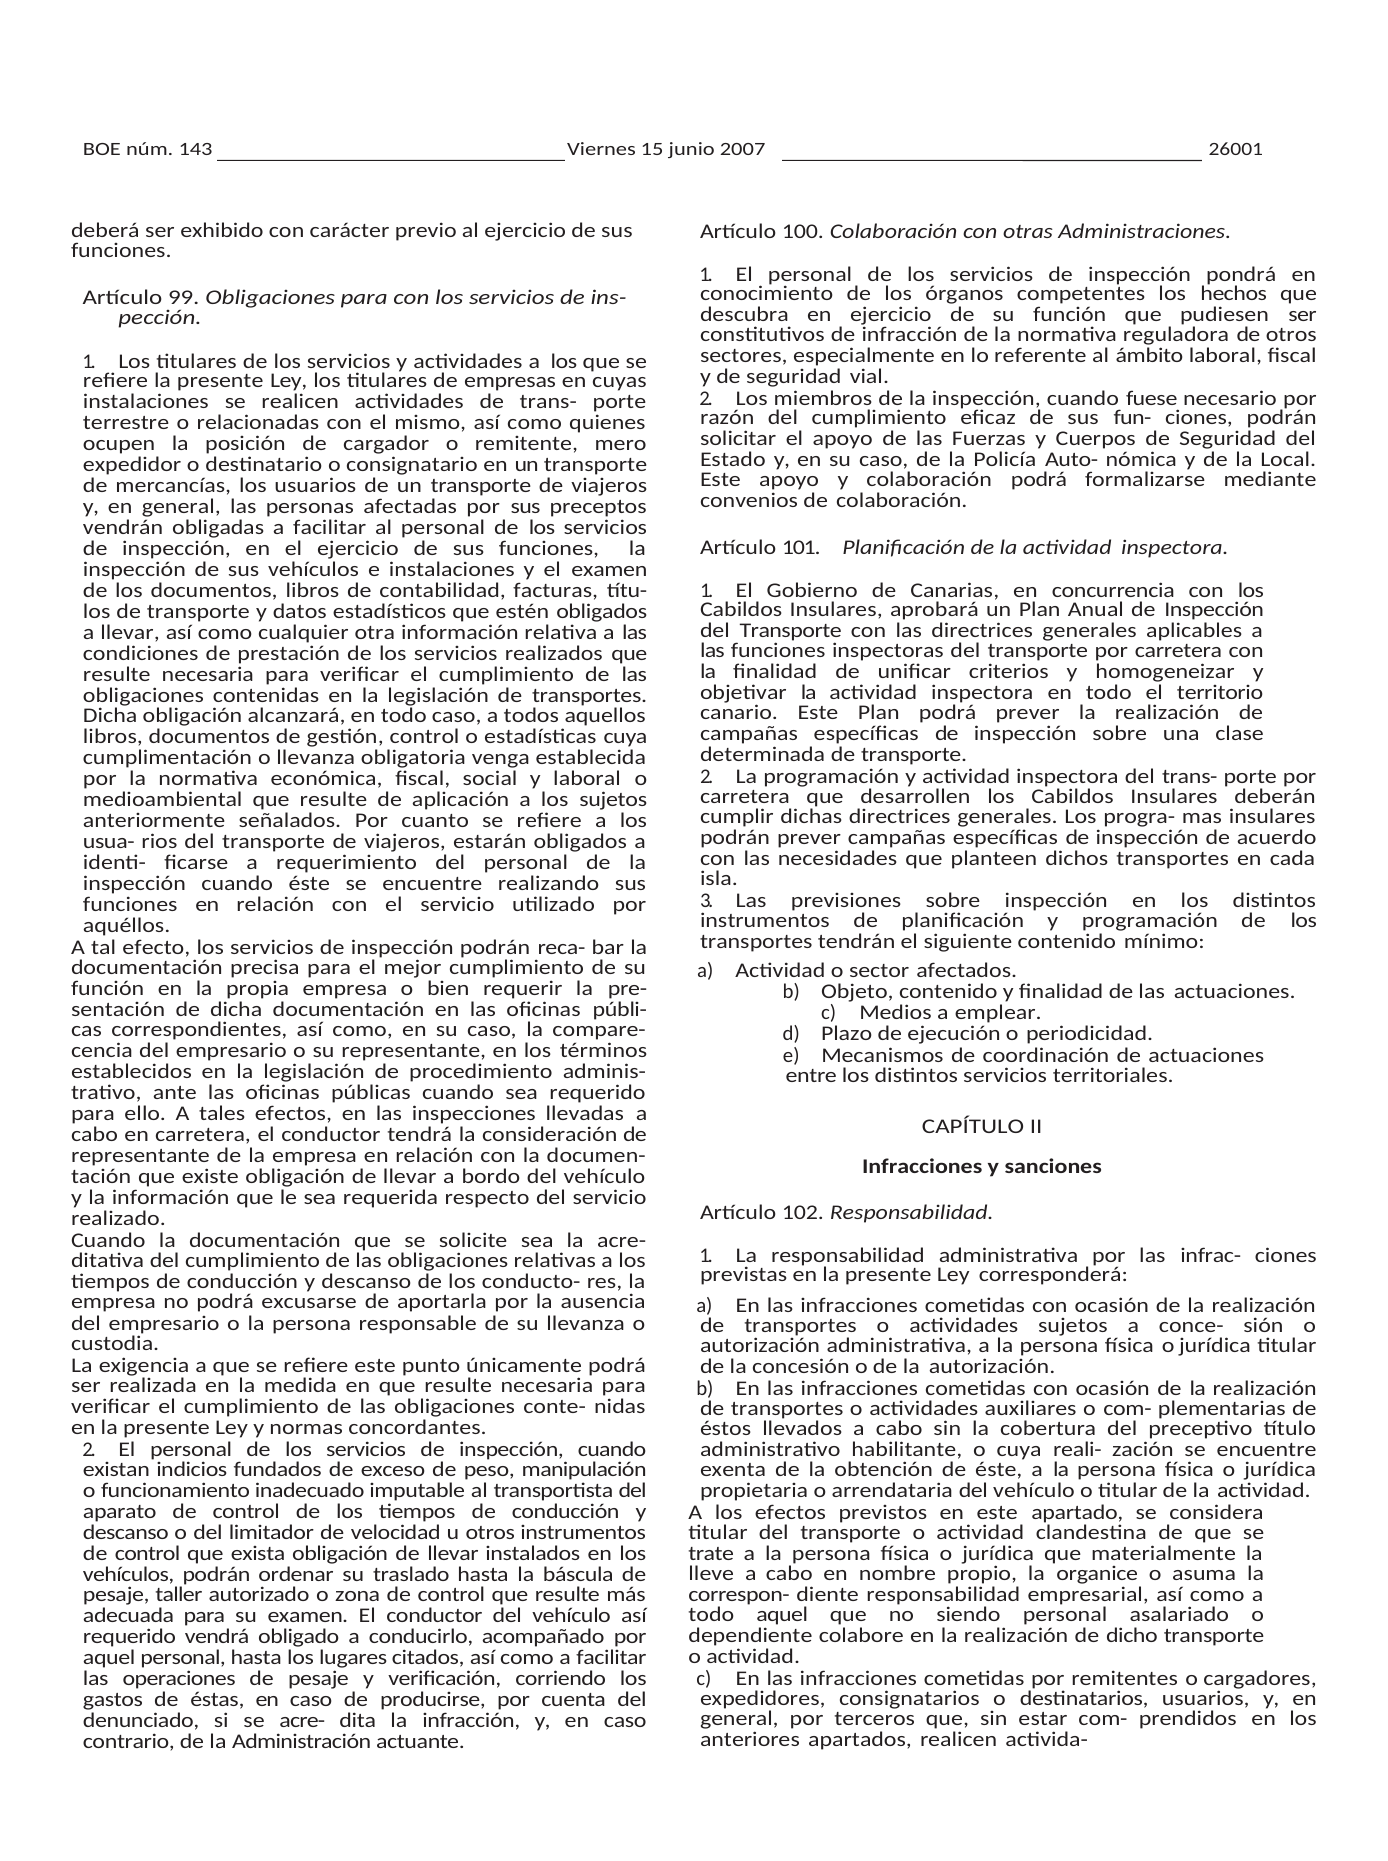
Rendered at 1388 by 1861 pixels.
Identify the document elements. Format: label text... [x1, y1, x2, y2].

text A tal efecto, los servicios de inspección podrán reca- bar la documentación precisa para el mejor cumplimiento de su función en la propia empresa o bien requerir la pre- sentación de dicha documentación en las oficinas públi- cas correspondientes, así como, en su caso, la compare- cencia del empresario o su representante, en los términos establecidos en la legislación de procedimiento adminis- trativo, ante las oficinas públicas cuando sea requerido para ello. A tales efectos, en las inspecciones llevadas a cabo en carretera, el conductor tendrá la consideración de representante de la empresa en relación con la documen- tación que existe obligación de llevar a bordo del vehículo y la información que le sea requerida respecto del servicio realizado. [71, 937, 647, 1231]
text Artículo 100. Colaboración con otras Administraciones. [700, 218, 1317, 243]
text Artículo 102. Responsabilidad. [700, 1199, 1317, 1224]
list El Gobierno de Canarias, en concurrencia con los Cabildos Insulares, aprobará un Plan Anual de Inspección del Transporte con las directrices generales aplicables a las funciones inspectoras del transporte por carretera con la finalidad de unificar criterios y homogeneizar y objetivar la actividad inspectora en todo el territorio canario. Este Plan podrá prever la realización de campañas específicas de inspección sobre una clase determinada de transporte. [688, 581, 1264, 766]
text deberá ser exhibido con carácter previo al ejercicio de sus funciones. [71, 221, 647, 263]
list Actividad o sector afectados. [697, 959, 1317, 982]
list La responsabilidad administrativa por las infrac- ciones previstas en la presente Ley corresponderá: [688, 1246, 1317, 1287]
list En las infracciones cometidas con ocasión de la realización de transportes o actividades auxiliares o com- plementarias de éstos llevados a cabo sin la cobertura del preceptivo título administrativo habilitante, o cuya reali- zación se encuentre exenta de la obtención de éste, a la persona física o jurídica propietaria o arrendataria del vehículo o titular de la actividad. [688, 1379, 1317, 1503]
list Plazo de ejecución o periodicidad. [782, 1024, 1317, 1045]
list El personal de los servicios de inspección pondrá en conocimiento de los órganos competentes los hechos que descubra en ejercicio de su función que pudiesen ser constitutivos de infracción de la normativa reguladora de otros sectores, especialmente en lo referente al ámbito laboral, fiscal y de seguridad vial. [688, 264, 1317, 388]
list La programación y actividad inspectora del trans- porte por carretera que desarrollen los Cabildos Insulares deberán cumplir dichas directrices generales. Los progra- mas insulares podrán prever campañas específicas de inspección de acuerdo con las necesidades que planteen dichos transportes en cada isla. [688, 767, 1317, 891]
list El personal de los servicios de inspección, cuando existan indicios fundados de exceso de peso, manipulación o funcionamiento inadecuado imputable al transportista del aparato de control de los tiempos de conducción y descanso o del limitador de velocidad u otros instrumentos de control que exista obligación de llevar instalados en los vehículos, podrán ordenar su traslado hasta la báscula de pesaje, taller autorizado o zona de control que resulte más adecuada para su examen. El conductor del vehículo así requerido vendrá obligado a conducirlo, acompañado por aquel personal, hasta los lugares citados, así como a facilitar las operaciones de pesaje y verificación, corriendo los gastos de éstas, en caso de producirse, por cuenta del denunciado, si se acre- dita la infracción, y, en caso contrario, de la Administración actuante. [71, 1440, 646, 1754]
text La exigencia a que se refiere este punto únicamente podrá ser realizada en la medida en que resulte necesaria para verificar el cumplimiento de las obligaciones conte- nidas en la presente Ley y normas concordantes. [71, 1356, 647, 1440]
text Artículo 101. Planificación de la actividad inspectora. [700, 534, 1317, 559]
list En las infracciones cometidas con ocasión de la realización de transportes o actividades sujetos a conce- sión o autorización administrativa, a la persona física o jurídica titular de la concesión o de la autorización. [688, 1296, 1317, 1378]
text A los efectos previstos en este apartado, se considera titular del transporte o actividad clandestina de que se trate a la persona física o jurídica que materialmente la lleve a cabo en nombre propio, la organice o asuma la correspon- diente responsabilidad empresarial, así como a todo aquel que no siendo personal asalariado o dependiente colabore en la realización de dicho transporte o actividad. [688, 1503, 1264, 1668]
list Los miembros de la inspección, cuando fuese necesario por razón del cumplimiento eficaz de sus fun- ciones, podrán solicitar el apoyo de las Fuerzas y Cuerpos de Seguridad del Estado y, en su caso, de la Policía Auto- nómica y de la Local. Este apoyo y colaboración podrá formalizarse mediante convenios de colaboración. [688, 389, 1317, 512]
list Las previsiones sobre inspección en los distintos instrumentos de planificación y programación de los transportes tendrán el siguiente contenido mínimo: [688, 891, 1317, 953]
list Objeto, contenido y finalidad de las actuaciones. [782, 982, 1317, 1003]
list Medios a emplear. [821, 1003, 1317, 1024]
text CAPÍTULO II [714, 1113, 1250, 1138]
list Los titulares de los servicios y actividades a los que se refiere la presente Ley, los titulares de empresas en cuyas instalaciones se realicen actividades de trans- porte terrestre o relacionadas con el mismo, así como quienes ocupen la posición de cargador o remitente, mero expedidor o destinatario o consignatario en un transporte de mercancías, los usuarios de un transporte de viajeros y, en general, las personas afectadas por sus preceptos vendrán obligadas a facilitar al personal de los servicios de inspección, en el ejercicio de sus funciones, la inspección de sus vehículos e instalaciones y el examen de los documentos, libros de contabilidad, facturas, títu- los de transporte y datos estadísticos que estén obligados a llevar, así como cualquier otra información relativa a las condiciones de prestación de los servicios realizados que resulte necesaria para verificar el cumplimiento de las obligaciones contenidas en la legislación de transportes. Dicha obligación alcanzará, en todo caso, a todos aquellos libros, documentos de gestión, control o estadísticas cuya cumplimentación o llevanza obligatoria venga establecida por la normativa económica, fiscal, social y laboral o medioambiental que resulte de aplicación a los sujetos anteriormente señalados. Por cuanto se refiere a los usua- rios del transporte de viajeros, estarán obligados a identi- ficarse a requerimiento del personal de la inspección cuando éste se encuentre realizando sus funciones en relación con el servicio utilizado por aquéllos. [71, 351, 647, 937]
text Cuando la documentación que se solicite sea la acre- ditativa del cumplimiento de las obligaciones relativas a los tiempos de conducción y descanso de los conducto- res, la empresa no podrá excusarse de aportarla por la ausencia del empresario o la persona responsable de su llevanza o custodia. [71, 1231, 647, 1356]
list En las infracciones cometidas por remitentes o cargadores, expedidores, consignatarios o destinatarios, usuarios, y, en general, por terceros que, sin estar com- prendidos en los anteriores apartados, realicen activida- [688, 1669, 1317, 1751]
subtitle Infracciones y sanciones [714, 1154, 1250, 1179]
list Mecanismos de coordinación de actuaciones entre los distintos servicios territoriales. [747, 1046, 1264, 1087]
text Artículo 99. Obligaciones para con los servicios de ins- pección. [82, 287, 651, 329]
